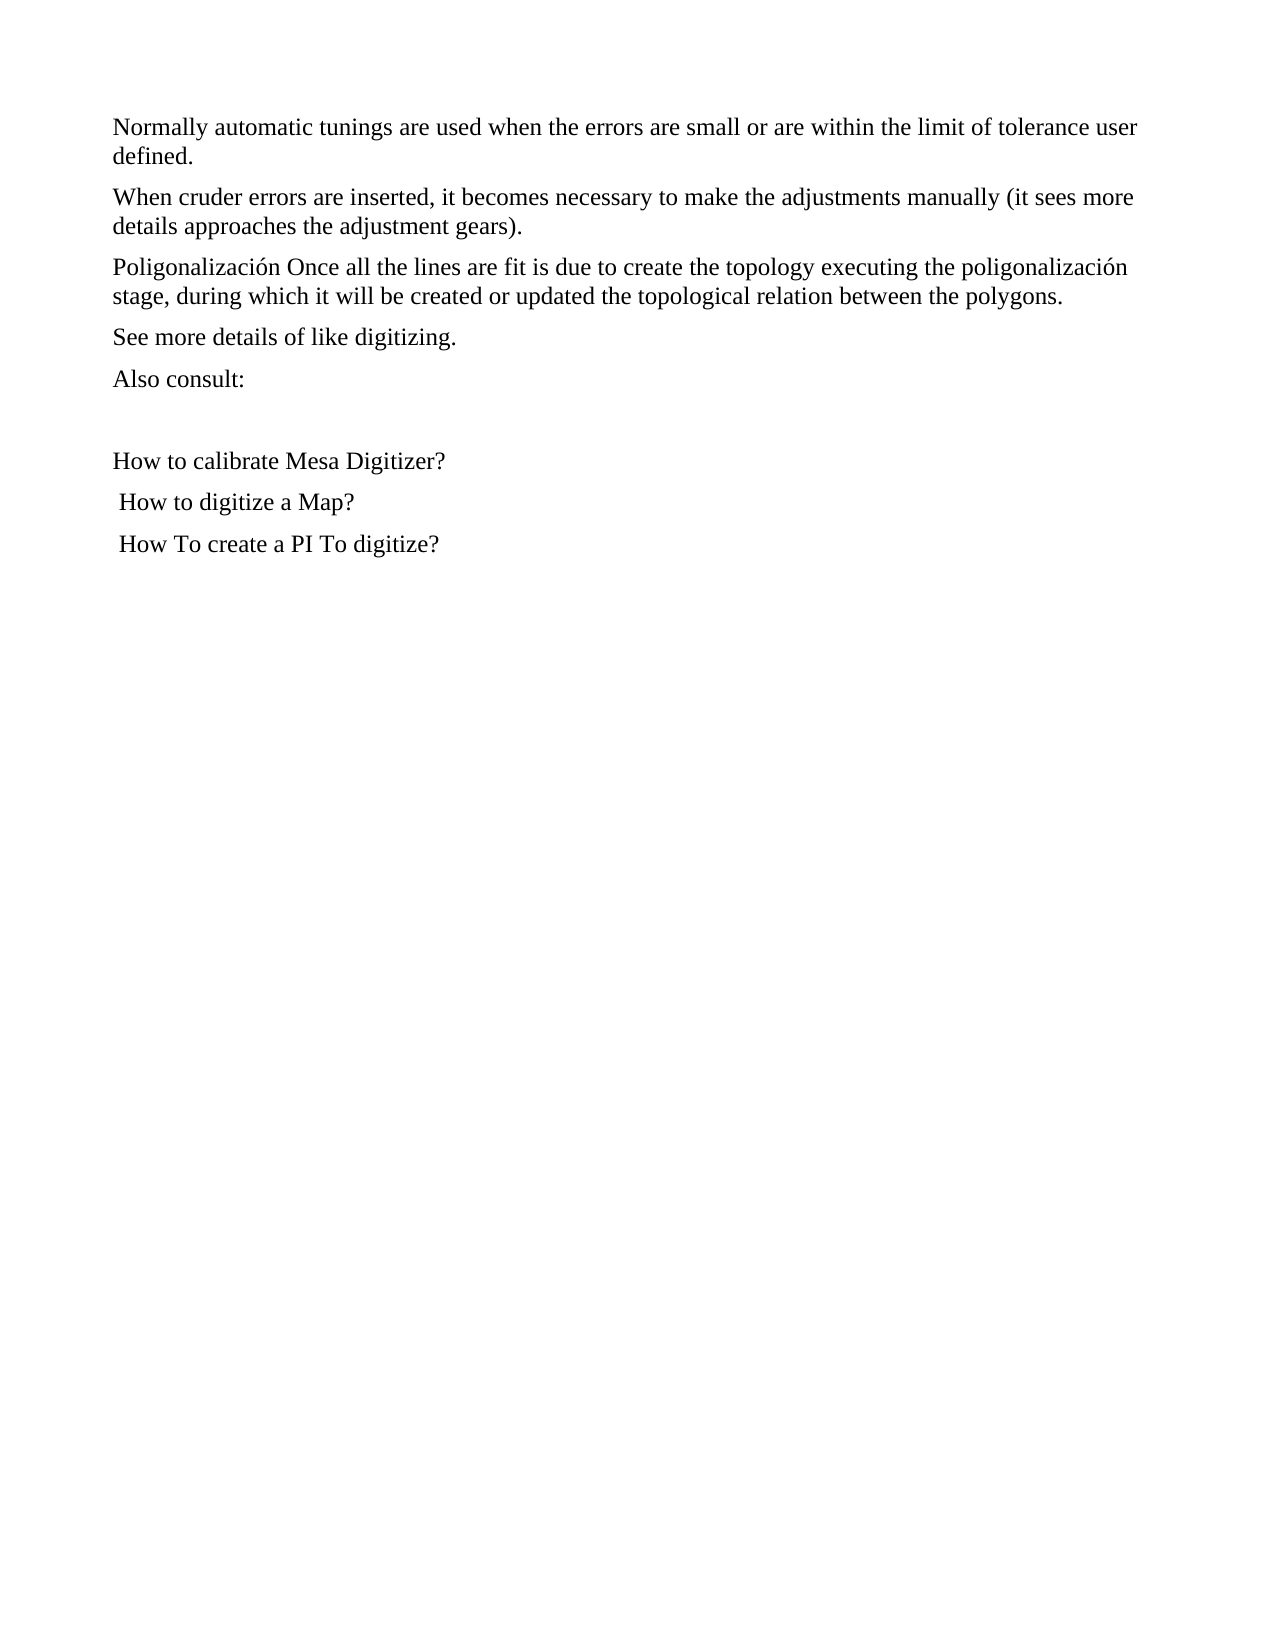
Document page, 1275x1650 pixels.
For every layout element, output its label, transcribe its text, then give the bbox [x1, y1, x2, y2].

text Also consult: [112, 364, 1162, 392]
text How To create a PI To digitize? [112, 529, 1162, 557]
text Normally automatic tunings are used when the errors are small or are within the limit of tolerance user defined. [112, 112, 1162, 170]
text How to calibrate Mesa Digitizer? [112, 446, 1162, 475]
text Poligonalización Once all the lines are fit is due to create the topology executing the poligonalización stage, during which it will be created or updated the topological relation between the polygons. [112, 252, 1162, 310]
text When cruder errors are inserted, it becomes necessary to make the adjustments manually (it sees more details approaches the adjustment gears). [112, 182, 1162, 240]
text How to digitize a Map? [112, 487, 1162, 516]
text See more details of like digitizing. [112, 322, 1162, 351]
